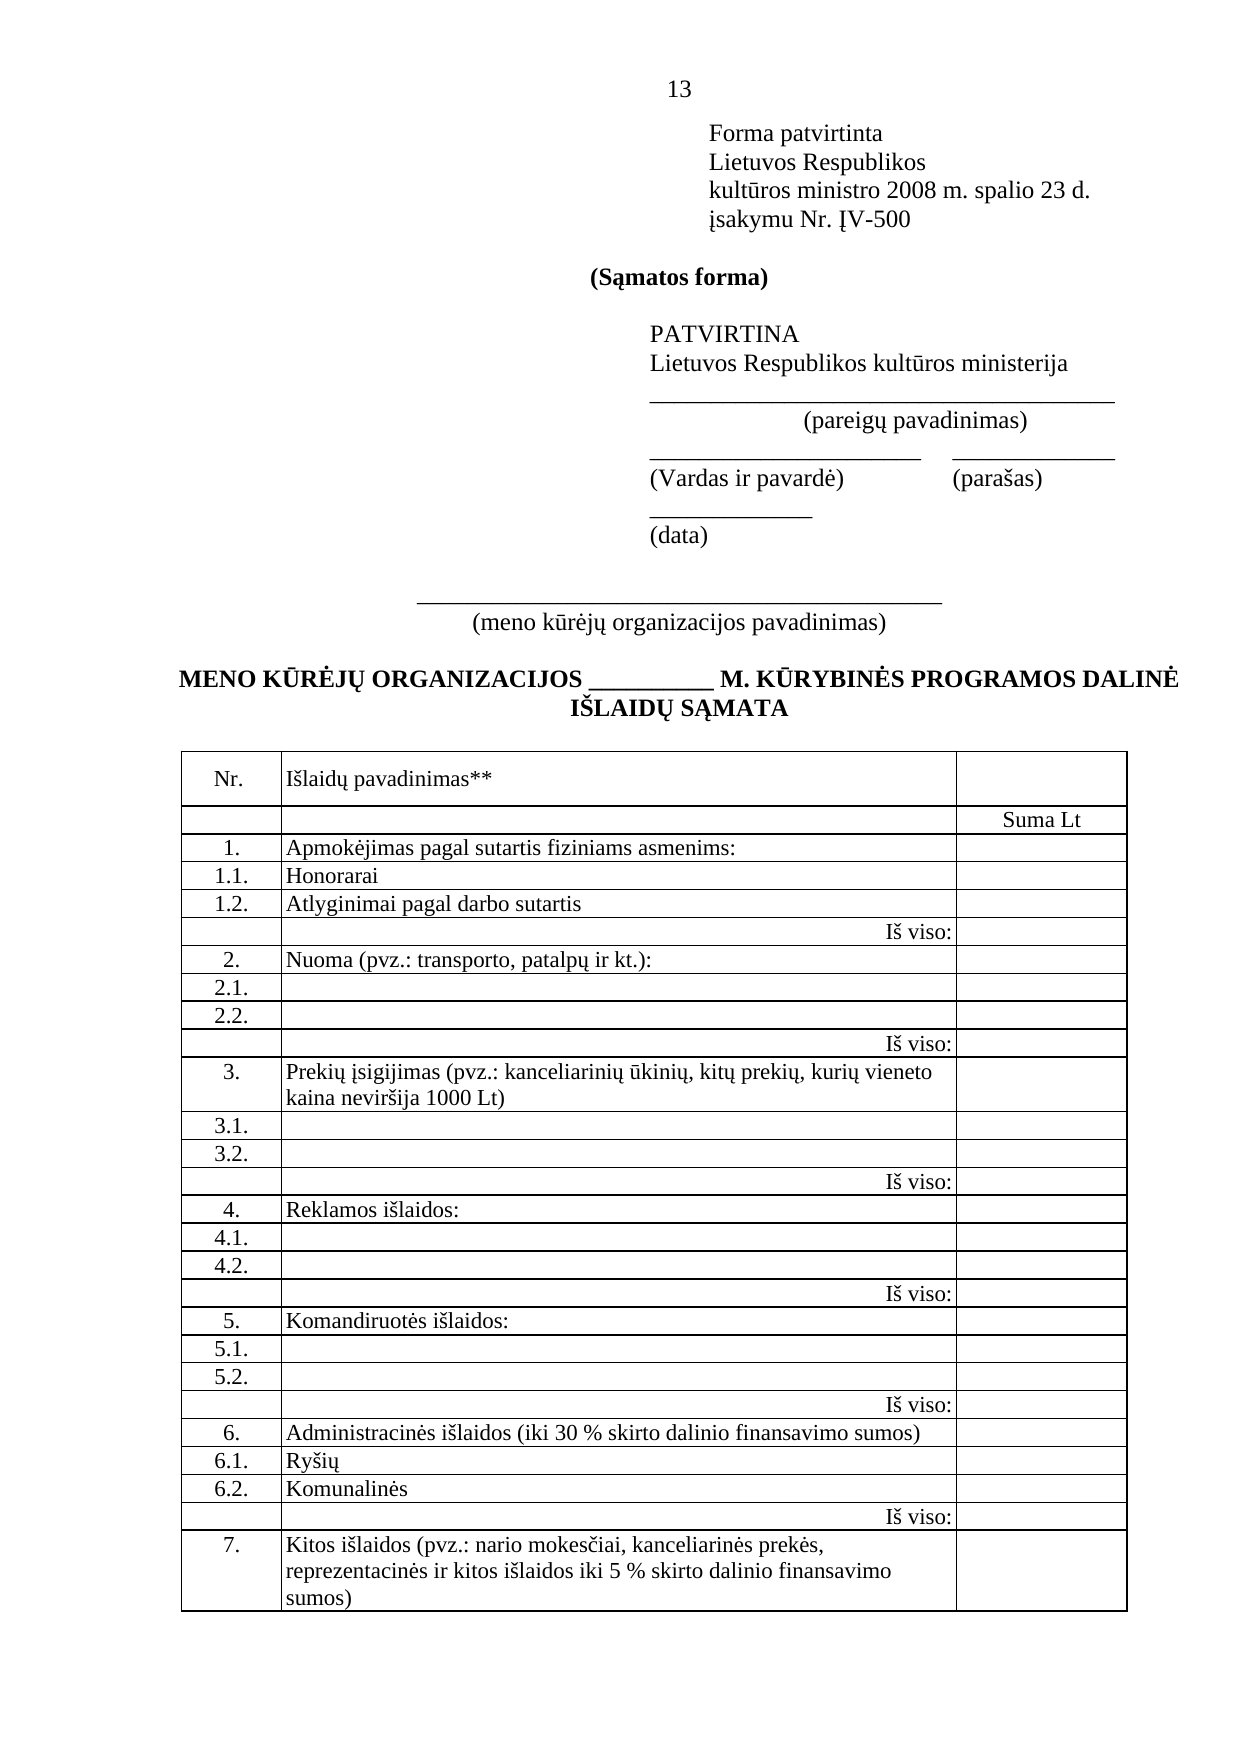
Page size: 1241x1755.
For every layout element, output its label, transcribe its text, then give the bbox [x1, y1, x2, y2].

text __________________________________________ [177, 578, 1181, 607]
text PATVIRTINA [649, 319, 1181, 348]
table_cell [957, 1391, 1126, 1418]
table_cell [957, 974, 1126, 1000]
text MENO KŪRĖJŲ ORGANIZACIJOS __________ M. KŪRYBINĖS PROGRAMOS DALINĖ IŠLAIDŲ SĄMATA [177, 664, 1181, 722]
text kultūros ministro 2008 m. spalio 23 d. [177, 176, 1181, 204]
table_cell [282, 1363, 956, 1390]
table_cell Apmokėjimas pagal sutartis fiziniams asmenims: [282, 835, 956, 861]
table_cell [182, 1168, 281, 1194]
table_cell [957, 946, 1126, 972]
table_cell Iš viso: [282, 918, 956, 944]
text _ [649, 377, 1181, 406]
table_cell 4.1. [182, 1224, 281, 1250]
text Lietuvos Respublikos [177, 147, 1181, 176]
table_header Nr. [182, 752, 281, 805]
table_cell [957, 1336, 1126, 1362]
table_cell [957, 1058, 1126, 1111]
table_cell 5. [182, 1308, 281, 1334]
table_cell 5.1. [182, 1336, 281, 1362]
table_cell 6.1. [182, 1447, 281, 1473]
table_cell [957, 862, 1126, 889]
table_cell [182, 807, 281, 833]
table_cell 6. [182, 1419, 281, 1446]
table_cell 2.2. [182, 1002, 281, 1028]
table_cell Ryšių [282, 1447, 956, 1473]
table_cell [957, 1252, 1126, 1278]
text _____________ [649, 492, 1181, 521]
table_cell 3.1. [182, 1112, 281, 1138]
table_cell [957, 1503, 1126, 1529]
table_cell 6.2. [182, 1475, 281, 1501]
table_cell Prekių įsigijimas (pvz.: kanceliarinių ūkinių, kitų prekių, kurių vieneto kaina neviršija 1000 Lt) [282, 1058, 956, 1111]
table_cell [957, 1419, 1126, 1446]
table_cell [282, 1336, 956, 1362]
table_cell 2.1. [182, 974, 281, 1000]
table_cell Suma Lt [957, 807, 1126, 833]
table_cell [957, 1196, 1126, 1222]
table_cell Nuoma (pvz.: transporto, patalpų ir kt.): [282, 946, 956, 972]
table_header Išlaidų pavadinimas** [282, 752, 956, 805]
text Lietuvos Respublikos kultūros ministerija [649, 348, 1181, 377]
table_cell Iš viso: [282, 1030, 956, 1056]
text įsakymu Nr. ĮV-500 [177, 204, 1181, 233]
table_cell [182, 918, 281, 944]
text (data) [649, 521, 1181, 549]
table_cell [957, 1140, 1126, 1166]
table_cell [957, 1531, 1126, 1610]
table_cell 5.2. [182, 1363, 281, 1390]
table_cell [182, 1391, 281, 1418]
table_cell [182, 1030, 281, 1056]
table_cell 3.2. [182, 1140, 281, 1166]
text (Sąmatos forma) [177, 262, 1181, 291]
table_cell Honorarai [282, 862, 956, 889]
table_cell Iš viso: [282, 1391, 956, 1418]
table_cell 4.2. [182, 1252, 281, 1278]
text (Vardas ir pavardė) (parašas) [649, 463, 1181, 492]
text _ _____________ [649, 434, 1181, 463]
table_cell [282, 1002, 956, 1028]
table_cell [957, 1112, 1126, 1138]
text (meno kūrėjų organizacijos pavadinimas) [177, 607, 1181, 636]
table_cell [282, 1224, 956, 1250]
table_cell 1.2. [182, 890, 281, 917]
table_cell Reklamos išlaidos: [282, 1196, 956, 1222]
table_cell Atlyginimai pagal darbo sutartis [282, 890, 956, 917]
table_cell [957, 1030, 1126, 1056]
table_cell 3. [182, 1058, 281, 1111]
table_cell [182, 1280, 281, 1306]
table_cell 2. [182, 946, 281, 972]
table_cell [182, 1503, 281, 1529]
table_cell Iš viso: [282, 1168, 956, 1194]
table_cell [957, 1280, 1126, 1306]
table_cell 1. [182, 835, 281, 861]
table_cell 4. [182, 1196, 281, 1222]
table_cell [957, 1308, 1126, 1334]
text (pareigų pavadinimas) [649, 406, 1181, 434]
table_cell [957, 1168, 1126, 1194]
table_cell [957, 1224, 1126, 1250]
table_cell [957, 890, 1126, 917]
table_cell [957, 918, 1126, 944]
table_cell [957, 1447, 1126, 1473]
table_cell [282, 807, 956, 833]
table_cell 1.1. [182, 862, 281, 889]
table_cell [282, 1112, 956, 1138]
table_cell 7. [182, 1531, 281, 1610]
table_cell [282, 1140, 956, 1166]
table_header [957, 752, 1126, 805]
table_cell Komandiruotės išlaidos: [282, 1308, 956, 1334]
table_cell Komunalinės [282, 1475, 956, 1501]
table_cell Kitos išlaidos (pvz.: nario mokesčiai, kanceliarinės prekės, reprezentacinės ir kitos išlaidos iki 5 % skirto dalinio finansavimo sumos) [282, 1531, 956, 1610]
table_cell [282, 974, 956, 1000]
text Forma patvirtinta [709, 118, 1181, 147]
table_cell Administracinės išlaidos (iki 30 % skirto dalinio finansavimo sumos) [282, 1419, 956, 1446]
table_cell [957, 1475, 1126, 1501]
table_cell [957, 1363, 1126, 1390]
table_cell [957, 835, 1126, 861]
table_cell [282, 1252, 956, 1278]
table_cell Iš viso: [282, 1280, 956, 1306]
table_cell Iš viso: [282, 1503, 956, 1529]
table_cell [957, 1002, 1126, 1028]
